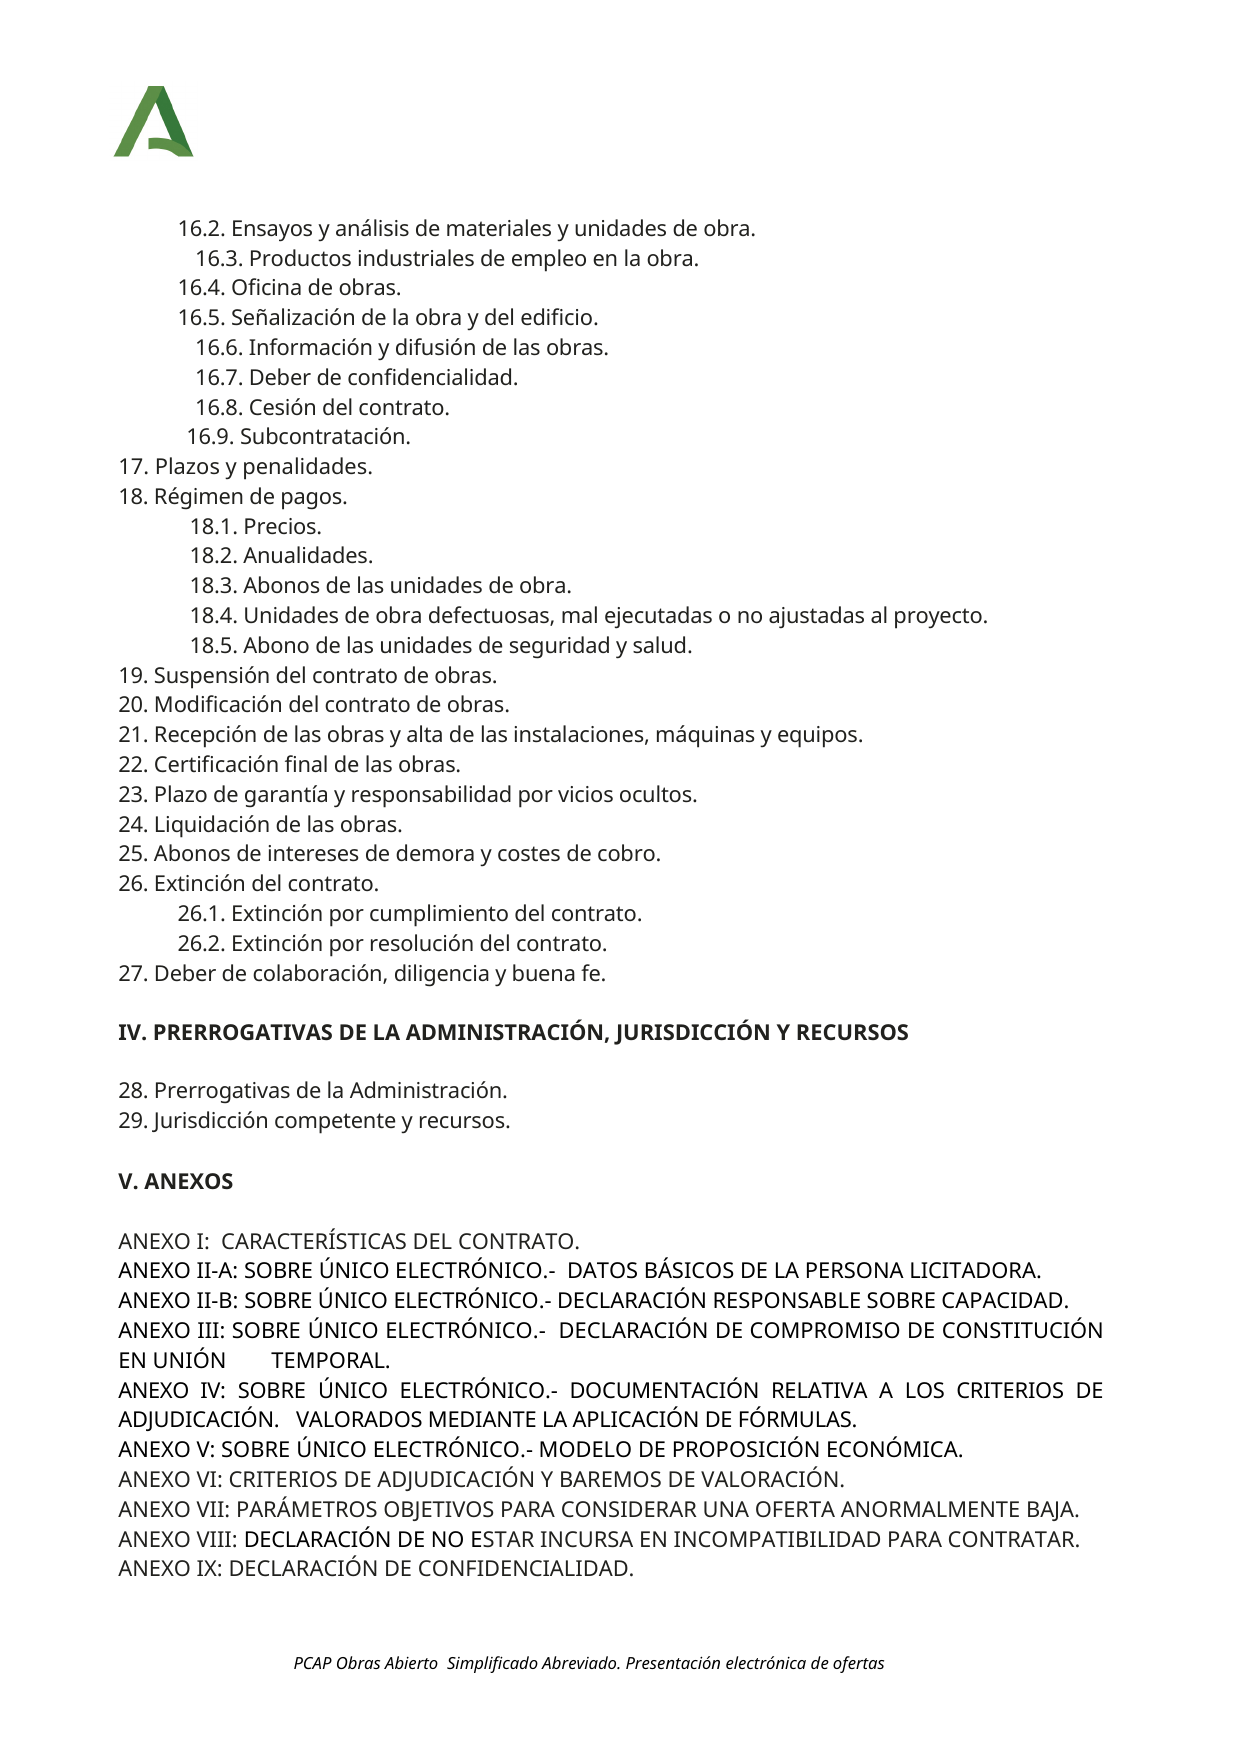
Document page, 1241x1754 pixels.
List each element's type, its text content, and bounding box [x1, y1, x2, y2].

text 16.9. Subcontratación. [148, 421, 1104, 451]
text 25. Abonos de intereses de demora y costes de cobro. [118, 838, 1104, 868]
text ANEXO I: CARACTERÍSTICAS DEL CONTRATO. [118, 1226, 1104, 1256]
text ANEXO II-A: SOBRE ÚNICO ELECTRÓNICO.- DATOS BÁSICOS DE LA PERSONA LICITADORA. [118, 1256, 1104, 1285]
text ANEXO II-B: SOBRE ÚNICO ELECTRÓNICO.- DECLARACIÓN RESPONSABLE SOBRE CAPACIDAD. [118, 1285, 1104, 1315]
text ANEXO VIII: DECLARACIÓN DE NO ESTAR INCURSA EN INCOMPATIBILIDAD PARA CONTRATAR. [118, 1524, 1104, 1553]
text ANEXO IV: SOBRE ÚNICO ELECTRÓNICO.- DOCUMENTACIÓN RELATIVA A LOS CRITERIOS DE ADJUDICACIÓN. VALORADOS MEDIANTE LA APLICACIÓN DE FÓRMULAS. [118, 1375, 1104, 1434]
text 27. Deber de colaboración, diligencia y buena fe. [118, 957, 1104, 987]
text ANEXO III: SOBRE ÚNICO ELECTRÓNICO.- DECLARACIÓN DE COMPROMISO DE CONSTITUCIÓN EN UNIÓN TEMPORAL. [118, 1315, 1104, 1375]
text 18.4. Unidades de obra defectuosas, mal ejecutadas o no ajustadas al proyecto. [118, 600, 1104, 630]
text 16.2. Ensayos y análisis de materiales y unidades de obra. [177, 213, 1104, 242]
text 21. Recepción de las obras y alta de las instalaciones, máquinas y equipos. [118, 719, 1104, 749]
text 16.7. Deber de confidencialidad. [118, 362, 1104, 391]
text 16.5. Señalización de la obra y del edificio. [177, 302, 1104, 332]
text ANEXO VII: PARÁMETROS OBJETIVOS PARA CONSIDERAR UNA OFERTA ANORMALMENTE BAJA. [118, 1494, 1104, 1524]
text 18.1. Precios. [118, 511, 1104, 540]
text 18.2. Anualidades. [118, 540, 1104, 570]
picture [109, 81, 198, 161]
text 18.3. Abonos de las unidades de obra. [118, 570, 1104, 600]
text 26.2. Extinción por resolución del contrato. [177, 928, 1104, 957]
text V. ANEXOS [118, 1166, 1104, 1196]
text 29. Jurisdicción competente y recursos. [118, 1105, 1104, 1135]
text 24. Liquidación de las obras. [118, 808, 1104, 838]
text 20. Modificación del contrato de obras. [118, 689, 1104, 719]
text ANEXO V: SOBRE ÚNICO ELECTRÓNICO.- MODELO DE PROPOSICIÓN ECONÓMICA. [118, 1434, 1104, 1464]
text 28. Prerrogativas de la Administración. [118, 1075, 1104, 1105]
text 18.5. Abono de las unidades de seguridad y salud. [118, 630, 1104, 659]
text 26. Extinción del contrato. [118, 868, 1104, 898]
text 18. Régimen de pagos. [118, 481, 1104, 511]
text IV. PRERROGATIVAS DE LA ADMINISTRACIÓN, JURISDICCIÓN Y RECURSOS [118, 1017, 1104, 1047]
text 26.1. Extinción por cumplimiento del contrato. [177, 898, 1240, 928]
text 23. Plazo de garantía y responsabilidad por vicios ocultos. [118, 779, 1104, 808]
text 22. Certificación final de las obras. [118, 749, 1104, 779]
text 16.4. Oficina de obras. [177, 272, 1104, 302]
text 19. Suspensión del contrato de obras. [118, 659, 1104, 689]
text ANEXO iX: DECLARACIÓN DE CONFIDENCIALIDAD. [118, 1553, 1104, 1583]
text 16.6. Información y difusión de las obras. [118, 332, 1104, 362]
text 16.3. Productos industriales de empleo en la obra. [118, 242, 1104, 272]
text ANEXO VI: CRITERIOS DE ADJUDICACIÓN Y BAREMOS DE VALORACIÓN. [118, 1464, 1104, 1494]
text 16.8. Cesión del contrato. [118, 391, 1104, 421]
text 17. Plazos y penalidades. [118, 451, 1104, 481]
